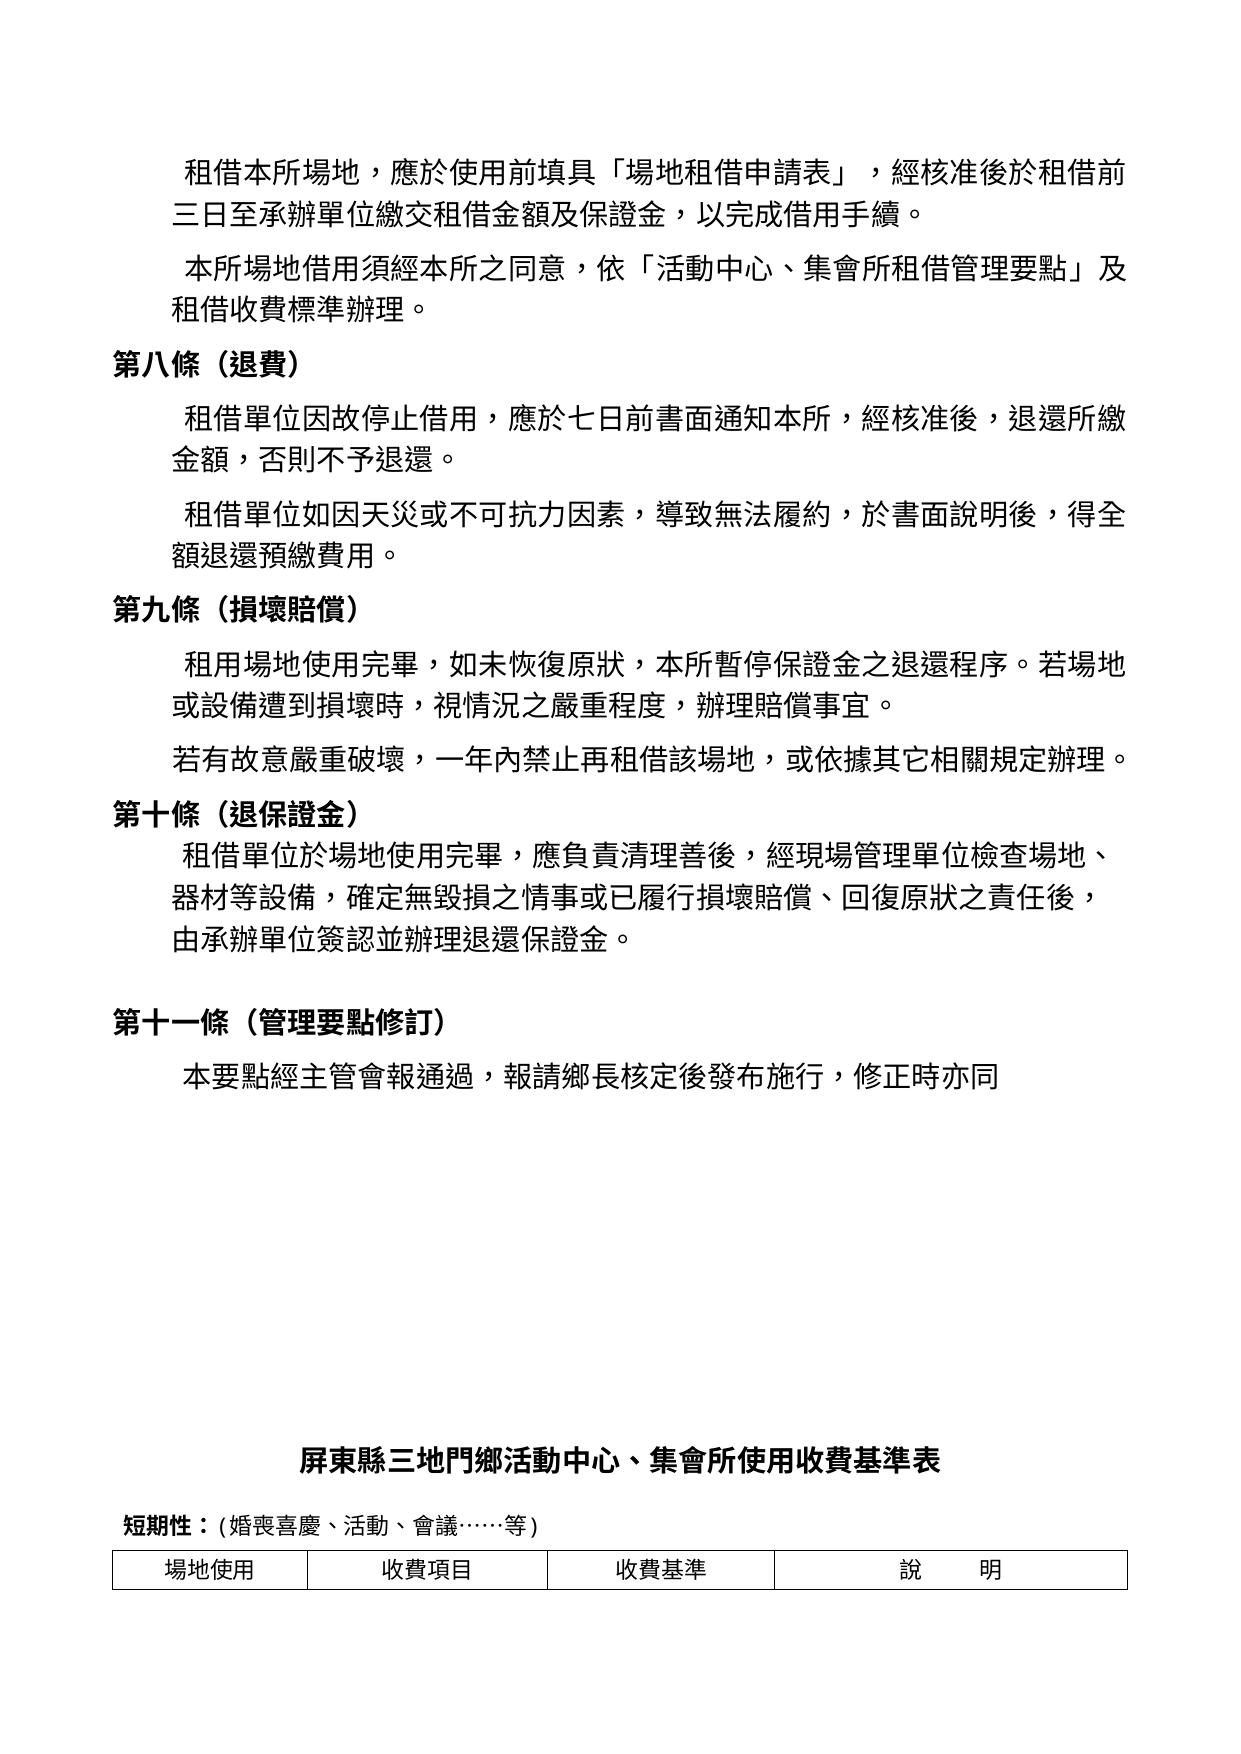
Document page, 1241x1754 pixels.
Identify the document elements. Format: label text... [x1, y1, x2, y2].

text 租借單位如因天災或不可抗力因素，導致無法履約，於書面說明後，得全額退還預繳費用。 [112, 492, 1128, 575]
text 第十條（退保證金） [112, 792, 1128, 833]
text 第九條（損壞賠償） [112, 587, 1128, 629]
text 第十一條（管理要點修訂） [112, 1000, 1128, 1042]
text 本要點經主管會報通過，報請鄉長核定後發布施行，修正時亦同 [112, 1054, 1128, 1096]
text 租借本所場地，應於使用前填具「場地租借申請表」，經核准後於租借前三日至承辦單位繳交租借金額及保證金，以完成借用手續。 [112, 150, 1128, 233]
text 屏東縣三地門鄉活動中心、集會所使用收費基準表 [112, 1451, 1128, 1476]
table_cell 場地使用 [113, 1551, 307, 1589]
table_cell 說 明 [775, 1551, 1127, 1589]
text 租借單位因故停止借用，應於七日前書面通知本所，經核准後，退還所繳金額，否則不予退還。 [112, 396, 1128, 479]
text 本所場地借用須經本所之同意，依「活動中心、集會所租借管理要點」及租借收費標準辦理。 [112, 246, 1128, 329]
text 若有故意嚴重破壞，一年內禁止再租借該場地，或依據其它相關規定辦理。 [137, 737, 1128, 779]
text 第八條（退費） [112, 342, 1128, 383]
text 租借單位於場地使用完畢，應負責清理善後，經現場管理單位檢查場地、器材等設備，確定無毀損之情事或已履行損壞賠償、回復原狀之責任後，由承辦單位簽認並辦理退還保證金。 [112, 833, 1128, 958]
table_cell 收費基準 [548, 1551, 774, 1589]
text 租用場地使用完畢，如未恢復原狀，本所暫停保證金之退還程序。若場地或設備遭到損壞時，視情況之嚴重程度，辦理賠償事宜。 [112, 642, 1128, 725]
table_header 短期性：(婚喪喜慶、活動、會議……等) [113, 1501, 1128, 1550]
table_cell 收費項目 [308, 1551, 547, 1589]
